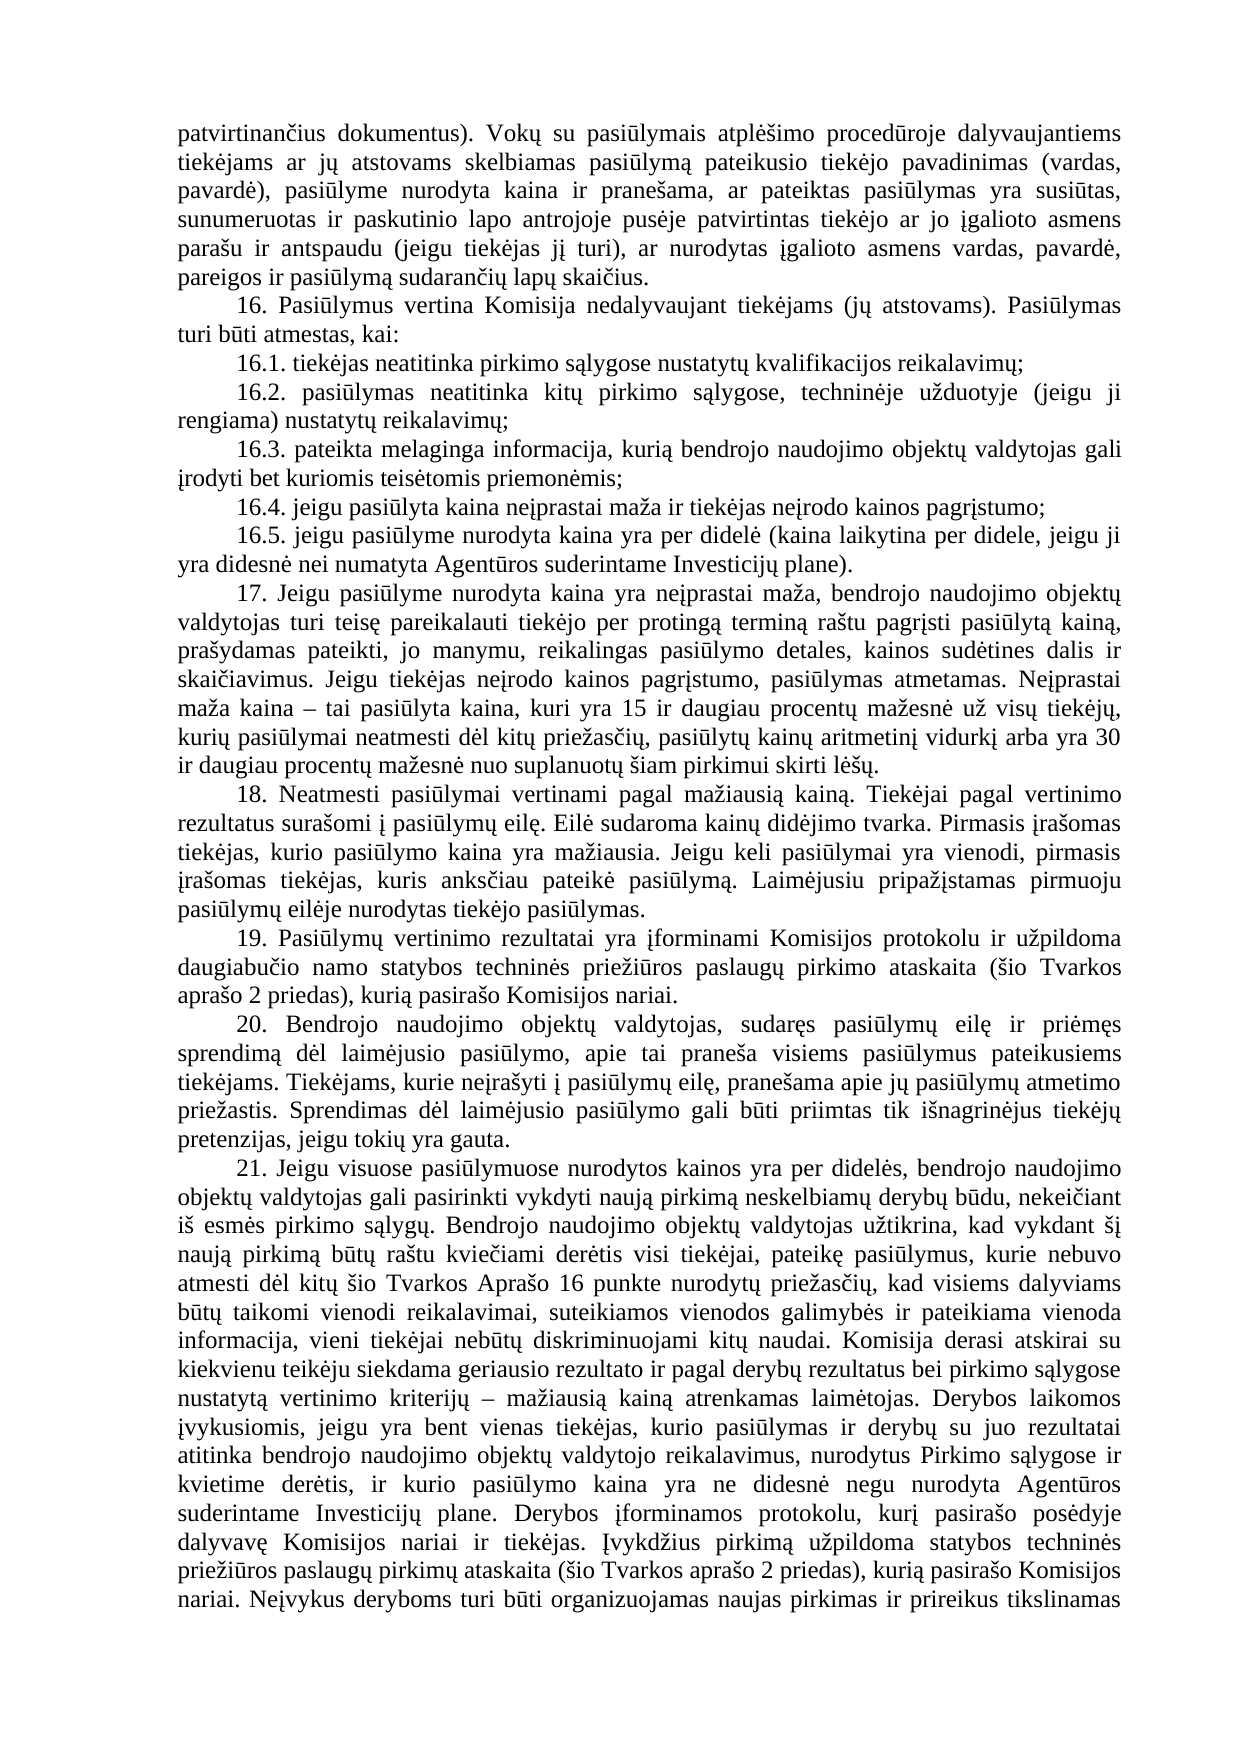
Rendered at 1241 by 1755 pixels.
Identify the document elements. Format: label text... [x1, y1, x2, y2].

text 20. Bendrojo naudojimo objektų valdytojas, sudaręs pasiūlymų eilę ir priėmęs sprendimą dėl laimėjusio pasiūlymo, apie tai praneša visiems pasiūlymus pateikusiems tiekėjams. Tiekėjams, kurie neįrašyti į pasiūlymų eilę, pranešama apie jų pasiūlymų atmetimo priežastis. Sprendimas dėl laimėjusio pasiūlymo gali būti priimtas tik išnagrinėjus tiekėjų pretenzijas, jeigu tokių yra gauta. [177, 1009, 1122, 1153]
text 16.4. jeigu pasiūlyta kaina neįprastai maža ir tiekėjas neįrodo kainos pagrįstumo; [177, 492, 1122, 521]
text 16.3. pateikta melaginga informacija, kurią bendrojo naudojimo objektų valdytojas gali įrodyti bet kuriomis teisėtomis priemonėmis; [177, 434, 1122, 492]
text 16.5. jeigu pasiūlyme nurodyta kaina yra per didelė (kaina laikytina per didele, jeigu ji yra didesnė nei numatyta Agentūros suderintame Investicijų plane). [177, 521, 1122, 578]
text patvirtinančius dokumentus). Vokų su pasiūlymais atplėšimo procedūroje dalyvaujantiems tiekėjams ar jų atstovams skelbiamas pasiūlymą pateikusio tiekėjo pavadinimas (vardas, pavardė), pasiūlyme nurodyta kaina ir pranešama, ar pateiktas pasiūlymas yra susiūtas, sunumeruotas ir paskutinio lapo antrojoje pusėje patvirtintas tiekėjo ar jo įgalioto asmens parašu ir antspaudu (jeigu tiekėjas jį turi), ar nurodytas įgalioto asmens vardas, pavardė, pareigos ir pasiūlymą sudarančių lapų skaičius. [177, 118, 1122, 291]
text 21. Jeigu visuose pasiūlymuose nurodytos kainos yra per didelės, bendrojo naudojimo objektų valdytojas gali pasirinkti vykdyti naują pirkimą neskelbiamų derybų būdu, nekeičiant iš esmės pirkimo sąlygų. Bendrojo naudojimo objektų valdytojas užtikrina, kad vykdant šį naują pirkimą būtų raštu kviečiami derėtis visi tiekėjai, pateikę pasiūlymus, kurie nebuvo atmesti dėl kitų šio Tvarkos Aprašo 16 punkte nurodytų priežasčių, kad visiems dalyviams būtų taikomi vienodi reikalavimai, suteikiamos vienodos galimybės ir pateikiama vienoda informacija, vieni tiekėjai nebūtų diskriminuojami kitų naudai. Komisija derasi atskirai su kiekvienu teikėju siekdama geriausio rezultato ir pagal derybų rezultatus bei pirkimo sąlygose nustatytą vertinimo kriterijų – mažiausią kainą atrenkamas laimėtojas. Derybos laikomos įvykusiomis, jeigu yra bent vienas tiekėjas, kurio pasiūlymas ir derybų su juo rezultatai atitinka bendrojo naudojimo objektų valdytojo reikalavimus, nurodytus Pirkimo sąlygose ir kvietime derėtis, ir kurio pasiūlymo kaina yra ne didesnė negu nurodyta Agentūros suderintame Investicijų plane. Derybos įforminamos protokolu, kurį pasirašo posėdyje dalyvavę Komisijos nariai ir tiekėjas. Įvykdžius pirkimą užpildoma statybos techninės priežiūros paslaugų pirkimų ataskaita (šio Tvarkos aprašo 2 priedas), kurią pasirašo Komisijos nariai. Neįvykus deryboms turi būti organizuojamas naujas pirkimas ir prireikus tikslinamas [177, 1153, 1122, 1613]
text 16.2. pasiūlymas neatitinka kitų pirkimo sąlygose, techninėje užduotyje (jeigu ji rengiama) nustatytų reikalavimų; [177, 377, 1122, 434]
text 16.1. tiekėjas neatitinka pirkimo sąlygose nustatytų kvalifikacijos reikalavimų; [177, 348, 1122, 377]
text 18. Neatmesti pasiūlymai vertinami pagal mažiausią kainą. Tiekėjai pagal vertinimo rezultatus surašomi į pasiūlymų eilę. Eilė sudaroma kainų didėjimo tvarka. Pirmasis įrašomas tiekėjas, kurio pasiūlymo kaina yra mažiausia. Jeigu keli pasiūlymai yra vienodi, pirmasis įrašomas tiekėjas, kuris anksčiau pateikė pasiūlymą. Laimėjusiu pripažįstamas pirmuoju pasiūlymų eilėje nurodytas tiekėjo pasiūlymas. [177, 779, 1122, 923]
text 16. Pasiūlymus vertina Komisija nedalyvaujant tiekėjams (jų atstovams). Pasiūlymas turi būti atmestas, kai: [177, 291, 1122, 348]
text 19. Pasiūlymų vertinimo rezultatai yra įforminami Komisijos protokolu ir užpildoma daugiabučio namo statybos techninės priežiūros paslaugų pirkimo ataskaita (šio Tvarkos aprašo 2 priedas), kurią pasirašo Komisijos nariai. [177, 923, 1122, 1009]
text 17. Jeigu pasiūlyme nurodyta kaina yra neįprastai maža, bendrojo naudojimo objektų valdytojas turi teisę pareikalauti tiekėjo per protingą terminą raštu pagrįsti pasiūlytą kainą, prašydamas pateikti, jo manymu, reikalingas pasiūlymo detales, kainos sudėtines dalis ir skaičiavimus. Jeigu tiekėjas neįrodo kainos pagrįstumo, pasiūlymas atmetamas. Neįprastai maža kaina – tai pasiūlyta kaina, kuri yra 15 ir daugiau procentų mažesnė už visų tiekėjų, kurių pasiūlymai neatmesti dėl kitų priežasčių, pasiūlytų kainų aritmetinį vidurkį arba yra 30 ir daugiau procentų mažesnė nuo suplanuotų šiam pirkimui skirti lėšų. [177, 578, 1122, 779]
